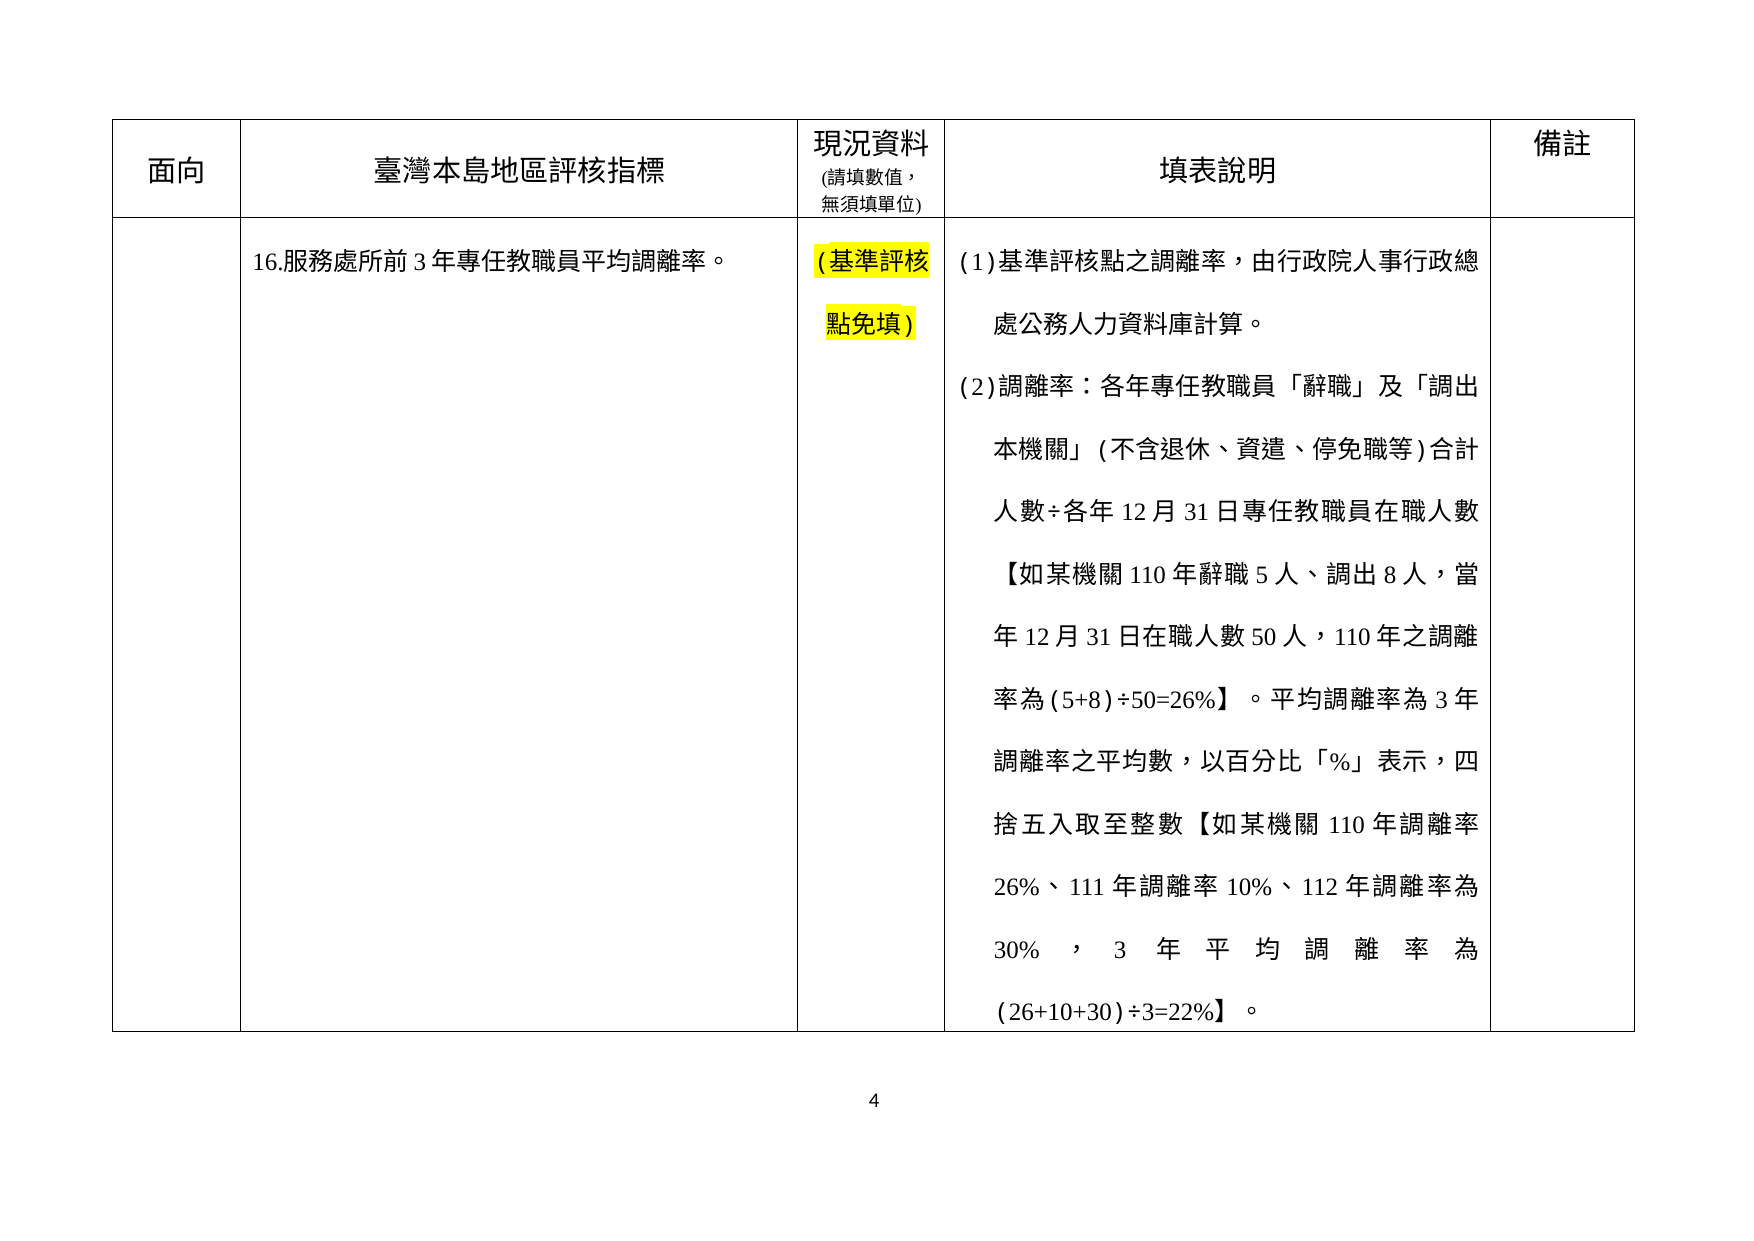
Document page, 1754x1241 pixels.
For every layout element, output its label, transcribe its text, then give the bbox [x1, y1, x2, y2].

table_header 臺灣本島地區評核指標 [241, 120, 797, 217]
table_cell (基準評核點免填) [798, 218, 944, 1031]
table_cell [1491, 218, 1634, 1031]
table_cell [113, 218, 240, 1031]
table_header 現況資料(請填數值， 無須填單位) [798, 120, 944, 217]
table_header 填表說明 [945, 120, 1490, 217]
table_header 備註 [1491, 120, 1634, 217]
table_cell (1)基準評核點之調離率，由行政院人事行政總處公務人力資料庫計算。 (2)調離率：各年專任教職員「辭職」及「調出本機關」(不含退休、資遣、停免職等)合計人數÷各年12月31日專任教職員在職人數【如某機關110年辭職5人、調出8人，當年12月31日在職人數50人，110年之調離率為(5+8)÷50=26%】。平均調離率為3年調離率之平均數，以百分比「%」表示，四捨五入取至整數【如某機關110年調離率26%、111年調離率10%、112年調離率為30%，3年平均調離率為(26+10+30)÷3=22%】。 [945, 218, 1490, 1031]
table_cell 16.服務處所前3年專任教職員平均調離率。 [241, 218, 797, 1031]
table_header 面向 [113, 120, 240, 217]
